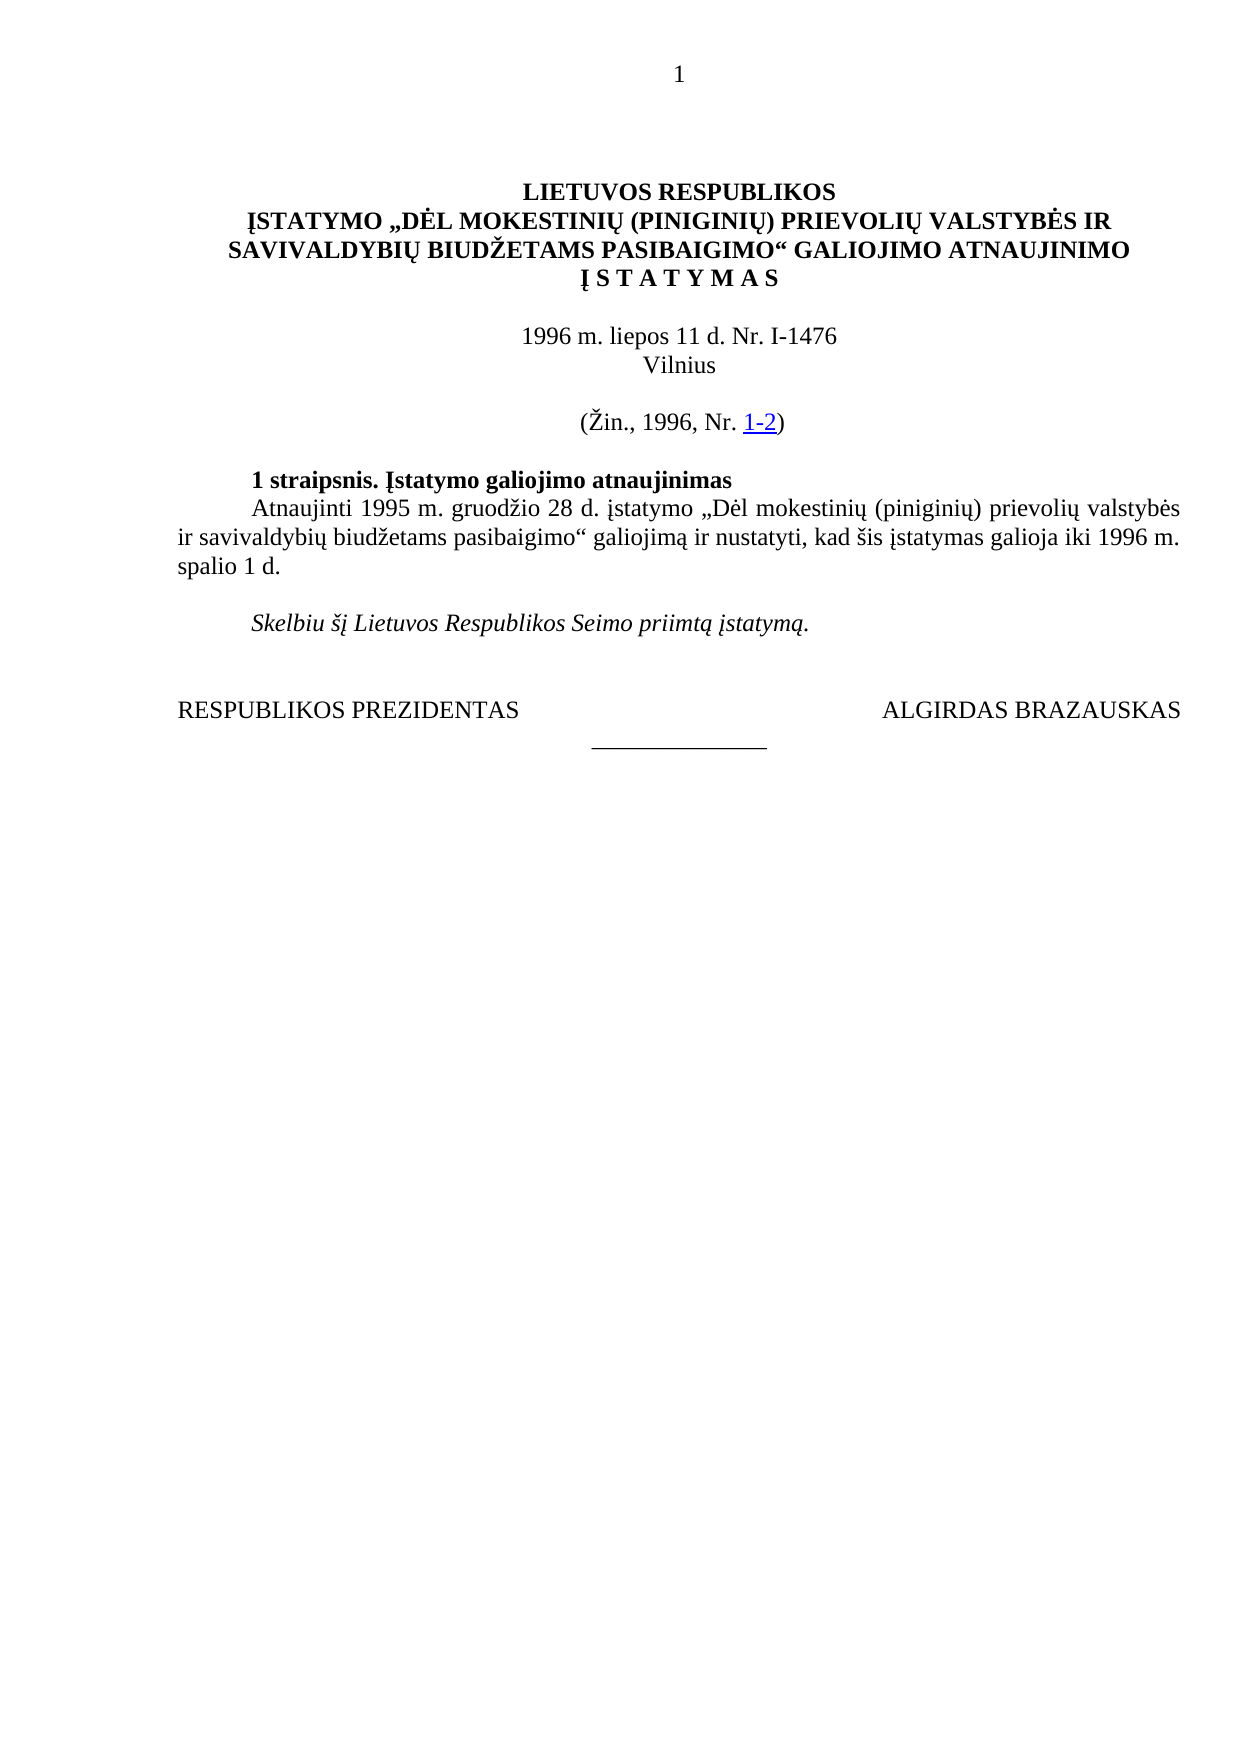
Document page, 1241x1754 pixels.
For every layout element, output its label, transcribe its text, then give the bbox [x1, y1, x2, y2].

text 1 straipsnis. Įstatymo galiojimo atnaujinimas [177, 465, 1181, 493]
text Atnaujinti 1995 m. gruodžio 28 d. įstatymo „Dėl mokestinių (piniginių) prievolių valstybės ir savivaldybių biudžetams pasibaigimo“ galiojimą ir nustatyti, kad šis įstatymas galioja iki 1996 m. spalio 1 d. [177, 493, 1181, 580]
text Į S T A T Y M A S [177, 263, 1181, 292]
text 1996 m. liepos 11 d. Nr. I-1476 [177, 321, 1181, 350]
text LIETUVOS RESPUBLIKOS [177, 177, 1181, 206]
text ĮSTATYMO „DĖL MOKESTINIŲ (PINIGINIŲ) PRIEVOLIŲ VALSTYBĖS IR SAVIVALDYBIŲ BIUDŽETAMS PASIBAIGIMO“ GALIOJIMO ATNAUJINIMO [177, 206, 1181, 263]
text RESPUBLIKOS PREZIDENTAS ALGIRDAS BRAZAUSKAS [177, 695, 1181, 723]
text Vilnius [177, 350, 1181, 378]
text ______________ [177, 723, 1181, 752]
text Skelbiu šį Lietuvos Respublikos Seimo priimtą įstatymą. [177, 608, 1181, 637]
text (Žin., 1996, Nr. 1-2) [177, 407, 1181, 436]
